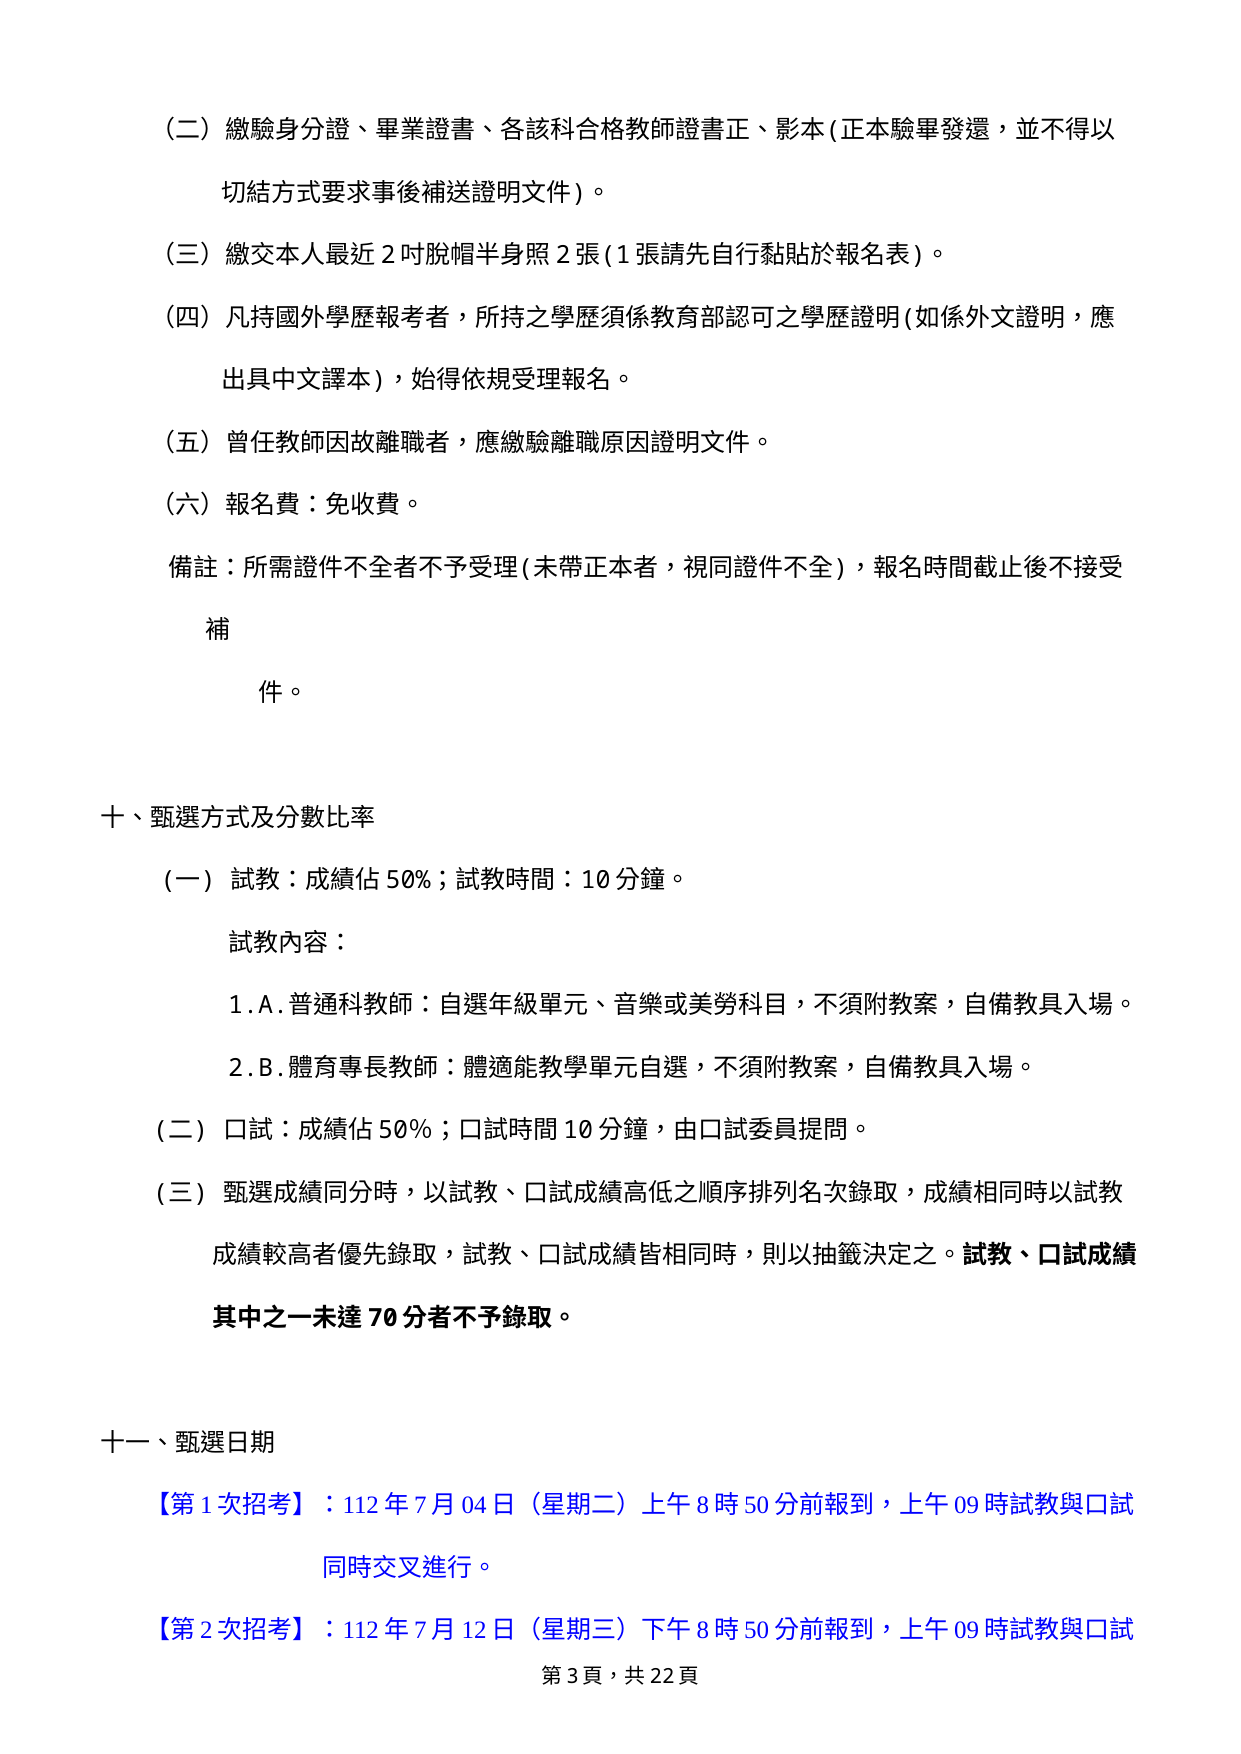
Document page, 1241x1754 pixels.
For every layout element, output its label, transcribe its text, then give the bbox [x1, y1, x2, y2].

text （二）繳驗身分證、畢業證書、各該科合格教師證書正、影本(正本驗畢發還，並不得以切結方式要求事後補送證明文件)。 [150, 86, 1140, 211]
text 試教內容： [138, 898, 1140, 961]
text （五）曾任教師因故離職者，應繳驗離職原因證明文件。 [150, 398, 1140, 461]
text （四）凡持國外學歷報考者，所持之學歷須係教育部認可之學歷證明(如係外文證明，應出具中文譯本)，始得依規受理報名。 [150, 273, 1140, 398]
text 件。 [138, 648, 1140, 711]
text (二) 口試：成績佔50％；口試時間10分鐘，由口試委員提問。 [138, 1086, 1140, 1148]
text 1.A.普通科教師：自選年級單元、音樂或美勞科目，不須附教案，自備教具入場。 [138, 961, 1140, 1023]
text 備註：所需證件不全者不予受理(未帶正本者，視同證件不全)，報名時間截止後不接受補 [138, 523, 1140, 648]
text 2.B.體育專長教師：體適能教學單元自選，不須附教案，自備教具入場。 [138, 1023, 1140, 1086]
text (三) 甄選成績同分時，以試教、口試成績高低之順序排列名次錄取，成績相同時以試教成績較高者優先錄取，試教、口試成績皆相同時，則以抽籤決定之。試教、口試成績其中之一未達70分者不予錄取。 [138, 1148, 1140, 1336]
text (一) 試教：成績佔50%；試教時間：10分鐘。 [100, 836, 1140, 898]
text 【第2次招考】：112年7月12日（星期三）下午8時50分前報到，上午09時試教與口試 [145, 1586, 1140, 1648]
text （三）繳交本人最近2吋脫帽半身照2張(1張請先自行黏貼於報名表)。 [150, 211, 1140, 273]
text （六）報名費：免收費。 [150, 461, 1140, 523]
text 十一、甄選日期 [100, 1398, 1140, 1461]
text 【第1次招考】：112年7月04日（星期二）上午8時50分前報到，上午09時試教與口試同時交叉進行。 [145, 1461, 1140, 1586]
text 十、甄選方式及分數比率 [100, 773, 1140, 836]
